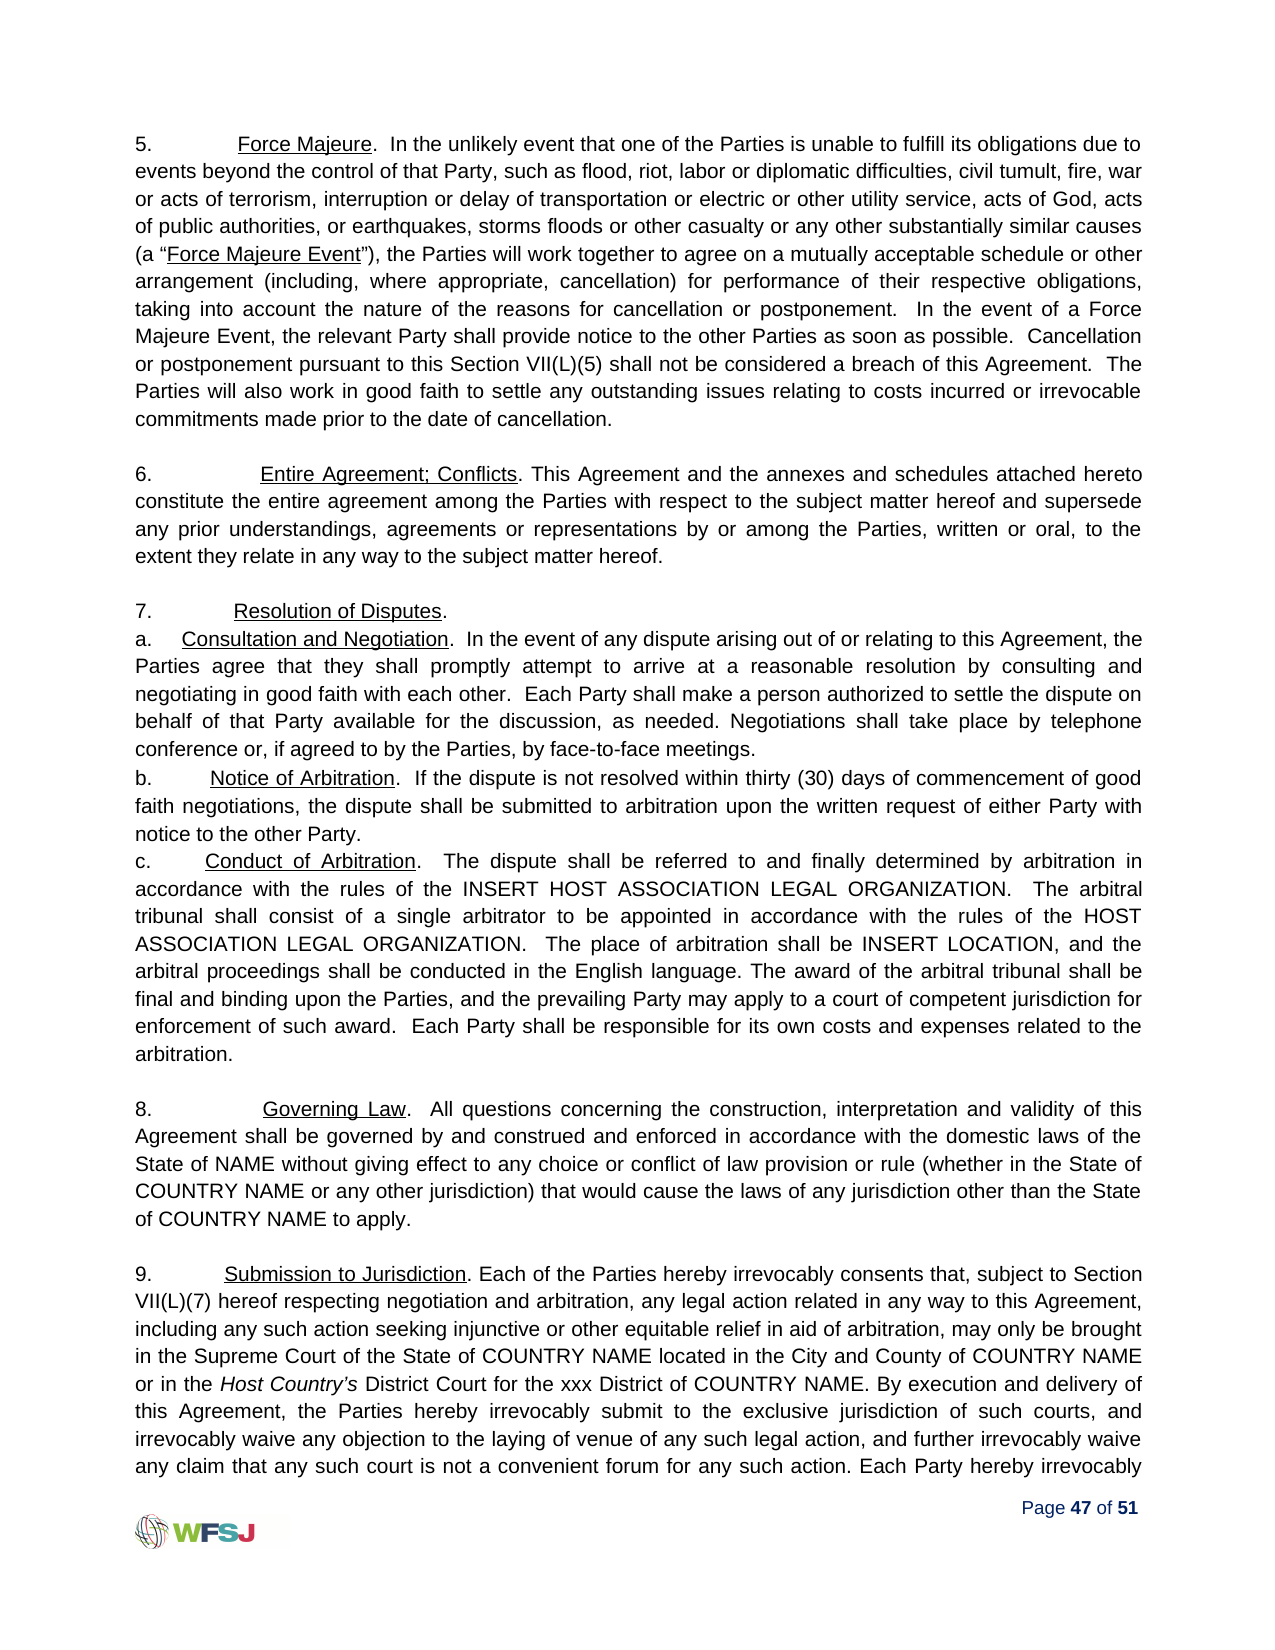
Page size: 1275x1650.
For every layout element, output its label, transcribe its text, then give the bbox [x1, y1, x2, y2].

text 5. Force Majeure. In the unlikely event that one of the Parties is unable to fulfill its obligations due to events beyond the control of that Party, such as flood, riot, labor or diplomatic difficulties, civil tumult, fire, war or acts of terrorism, interruption or delay of transportation or electric or other utility service, acts of God, acts of public authorities, or earthquakes, storms floods or other casualty or any other substantially similar causes (a “Force Majeure Event”), the Parties will work together to agree on a mutually acceptable schedule or other arrangement (including, where appropriate, cancellation) for performance of their respective obligations, taking into account the nature of the reasons for cancellation or postponement. In the event of a Force Majeure Event, the relevant Party shall provide notice to the other Parties as soon as possible. Cancellation or postponement pursuant to this Section VII(L)(5) shall not be considered a breach of this Agreement. The Parties will also work in good faith to settle any outstanding issues relating to costs incurred or irrevocable commitments made prior to the date of cancellation. [135, 132, 1144, 431]
text 9. Submission to Jurisdiction. Each of the Parties hereby irrevocably consents that, subject to Section VII(L)(7) hereof respecting negotiation and arbitration, any legal action related in any way to this Agreement, including any such action seeking injunctive or other equitable relief in aid of arbitration, may only be brought in the Supreme Court of the State of COUNTRY NAME located in the City and County of COUNTRY NAME or in the Host Country’s District Court for the xxx District of COUNTRY NAME. By execution and delivery of this Agreement, the Parties hereby irrevocably submit to the exclusive jurisdiction of such courts, and irrevocably waive any objection to the laying of venue of any such legal action, and further irrevocably waive any claim that any such court is not a convenient forum for any such action. Each Party hereby irrevocably [135, 1261, 1144, 1478]
text c. Conduct of Arbitration. The dispute shall be referred to and finally determined by arbitration in accordance with the rules of the INSERT HOST ASSOCIATION LEGAL ORGANIZATION. The arbitral tribunal shall consist of a single arbitrator to be appointed in accordance with the rules of the HOST ASSOCIATION LEGAL ORGANIZATION. The place of arbitration shall be INSERT LOCATION, and the arbitral proceedings shall be conducted in the English language. The award of the arbitral tribunal shall be final and binding upon the Parties, and the prevailing Party may apply to a court of competent jurisdiction for enforcement of such award. Each Party shall be responsible for its own costs and expenses related to the arbitration. [135, 849, 1144, 1065]
text 7. Resolution of Disputes. [135, 599, 1144, 623]
picture [135, 1514, 292, 1549]
text b. Notice of Arbitration. If the dispute is not resolved within thirty (30) days of commencement of good faith negotiations, the dispute shall be submitted to arbitration upon the written request of either Party with notice to the other Party. [135, 764, 1144, 845]
text a. Consultation and Negotiation. In the event of any dispute arising out of or relating to this Agreement, the Parties agree that they shall promptly attempt to arrive at a reasonable resolution by consulting and negotiating in good faith with each other. Each Party shall make a person authorized to settle the dispute on behalf of that Party available for the discussion, as needed. Negotiations shall take place by telephone conference or, if agreed to by the Parties, by face-to-face meetings. [135, 627, 1144, 761]
text 6. Entire Agreement; Conflicts. This Agreement and the annexes and schedules attached hereto constitute the entire agreement among the Parties with respect to the subject matter hereof and supersede any prior understandings, agreements or representations by or among the Parties, written or oral, to the extent they relate in any way to the subject matter hereof. [135, 462, 1144, 568]
text 8. Governing Law. All questions concerning the construction, interpretation and validity of this Agreement shall be governed by and construed and enforced in accordance with the domestic laws of the State of NAME without giving effect to any choice or conflict of law provision or rule (whether in the State of COUNTRY NAME or any other jurisdiction) that would cause the laws of any jurisdiction other than the State of COUNTRY NAME to apply. [135, 1096, 1144, 1230]
